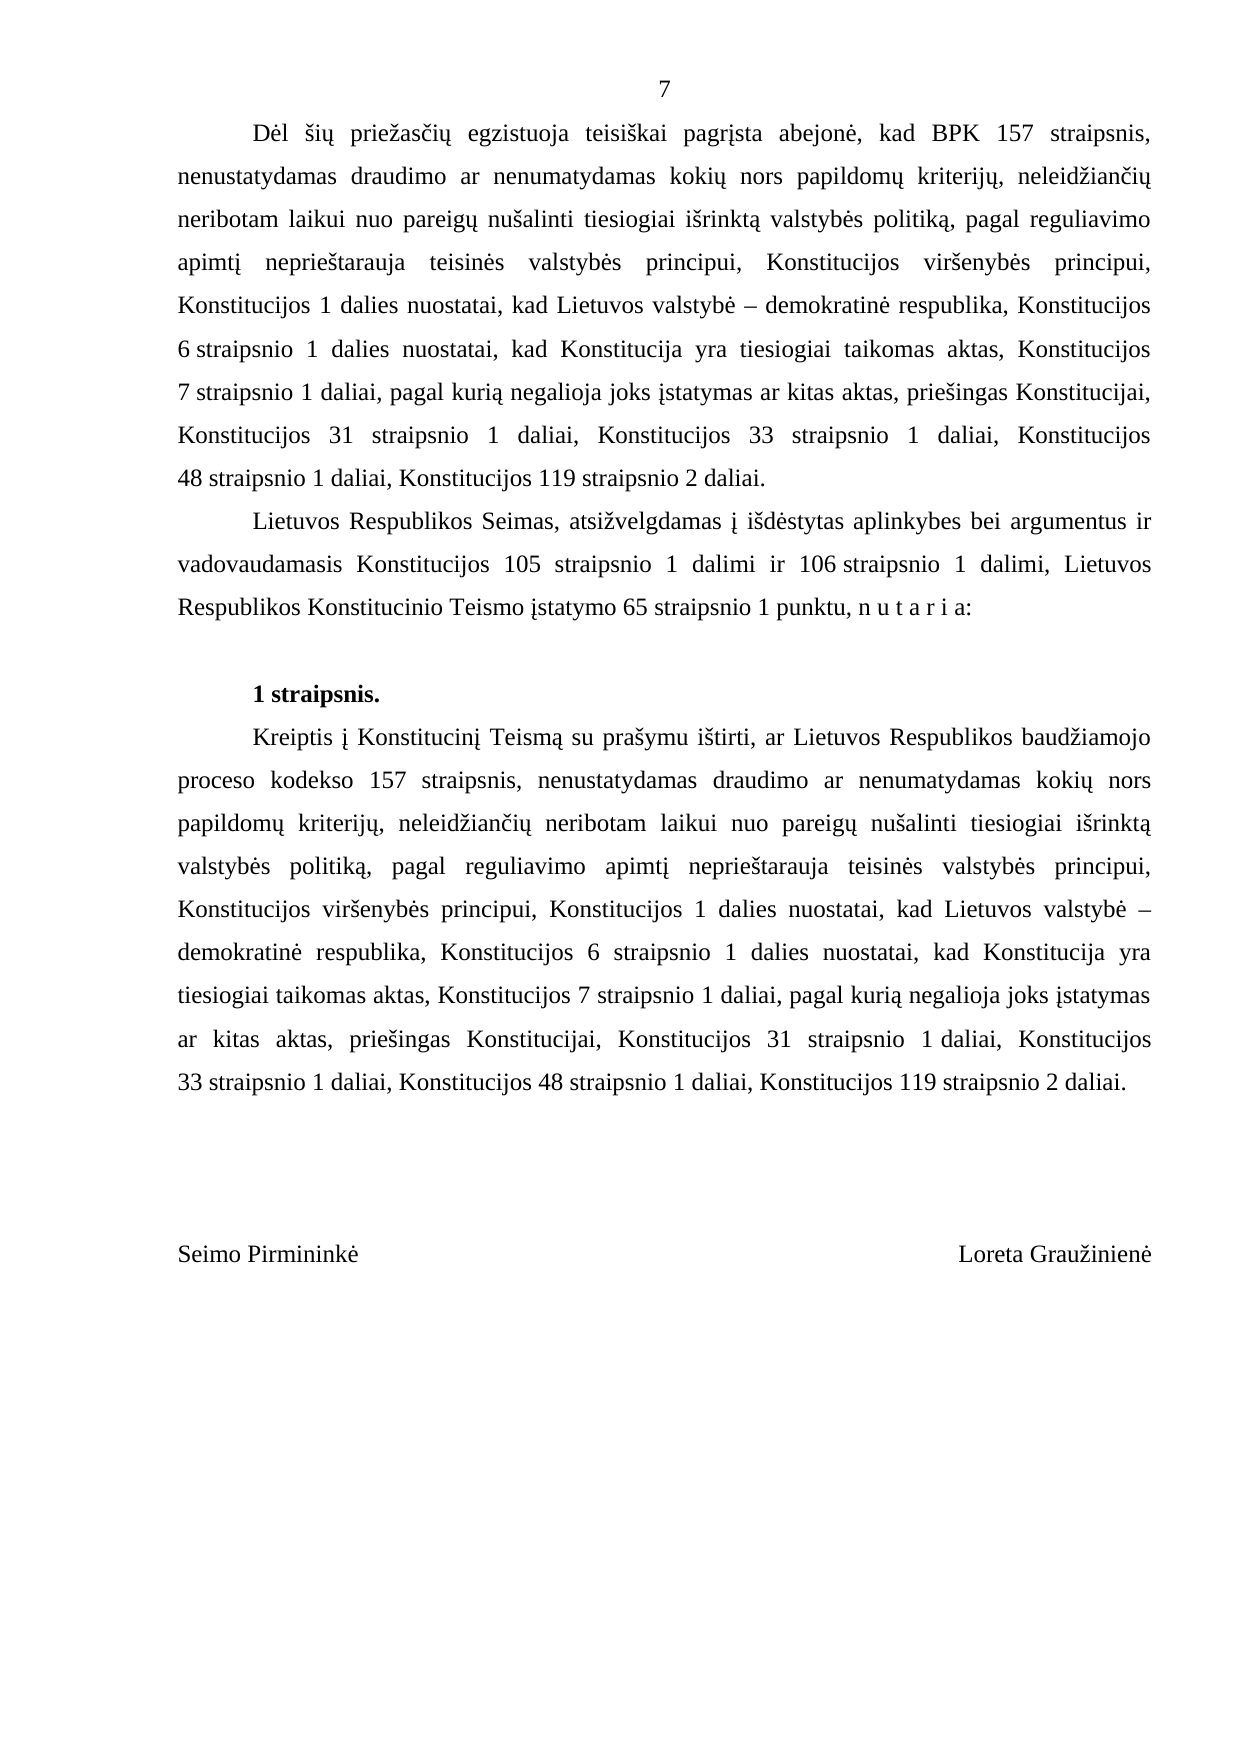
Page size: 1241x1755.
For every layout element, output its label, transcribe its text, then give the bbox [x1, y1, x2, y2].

text Kreiptis į Konstitucinį Teismą su prašymu ištirti, ar Lietuvos Respublikos baudžiamojo proceso kodekso 157 straipsnis, nenustatydamas draudimo ar nenumatydamas kokių nors papildomų kriterijų, neleidžiančių neribotam laikui nuo pareigų nušalinti tiesiogiai išrinktą valstybės politiką, pagal reguliavimo apimtį neprieštarauja teisinės valstybės principui, Konstitucijos viršenybės principui, Konstitucijos 1 dalies nuostatai, kad Lietuvos valstybė – demokratinė respublika, Konstitucijos 6 straipsnio 1 dalies nuostatai, kad Konstitucija yra tiesiogiai taikomas aktas, Konstitucijos 7 straipsnio 1 daliai, pagal kurią negalioja joks įstatymas ar kitas aktas, priešingas Konstitucijai, Konstitucijos 31 straipsnio 1 daliai, Konstitucijos 33 straipsnio 1 daliai, Konstitucijos 48 straipsnio 1 daliai, Konstitucijos 119 straipsnio 2 daliai. [177, 722, 1152, 1096]
text 1 straipsnis. [177, 679, 1152, 707]
text Seimo Pirmininkė Loreta Graužinienė [177, 1239, 1152, 1268]
text Lietuvos Respublikos Seimas, atsižvelgdamas į išdėstytas aplinkybes bei argumentus ir vadovaudamasis Konstitucijos 105 straipsnio 1 dalimi ir 106 straipsnio 1 dalimi, Lietuvos Respublikos Konstitucinio Teismo įstatymo 65 straipsnio 1 punktu, n u t a r i a: [177, 506, 1152, 621]
text Dėl šių priežasčių egzistuoja teisiškai pagrįsta abejonė, kad BPK 157 straipsnis, nenustatydamas draudimo ar nenumatydamas kokių nors papildomų kriterijų, neleidžiančių neribotam laikui nuo pareigų nušalinti tiesiogiai išrinktą valstybės politiką, pagal reguliavimo apimtį neprieštarauja teisinės valstybės principui, Konstitucijos viršenybės principui, Konstitucijos 1 dalies nuostatai, kad Lietuvos valstybė – demokratinė respublika, Konstitucijos 6 straipsnio 1 dalies nuostatai, kad Konstitucija yra tiesiogiai taikomas aktas, Konstitucijos 7 straipsnio 1 daliai, pagal kurią negalioja joks įstatymas ar kitas aktas, priešingas Konstitucijai, Konstitucijos 31 straipsnio 1 daliai, Konstitucijos 33 straipsnio 1 daliai, Konstitucijos 48 straipsnio 1 daliai, Konstitucijos 119 straipsnio 2 daliai. [177, 118, 1152, 492]
